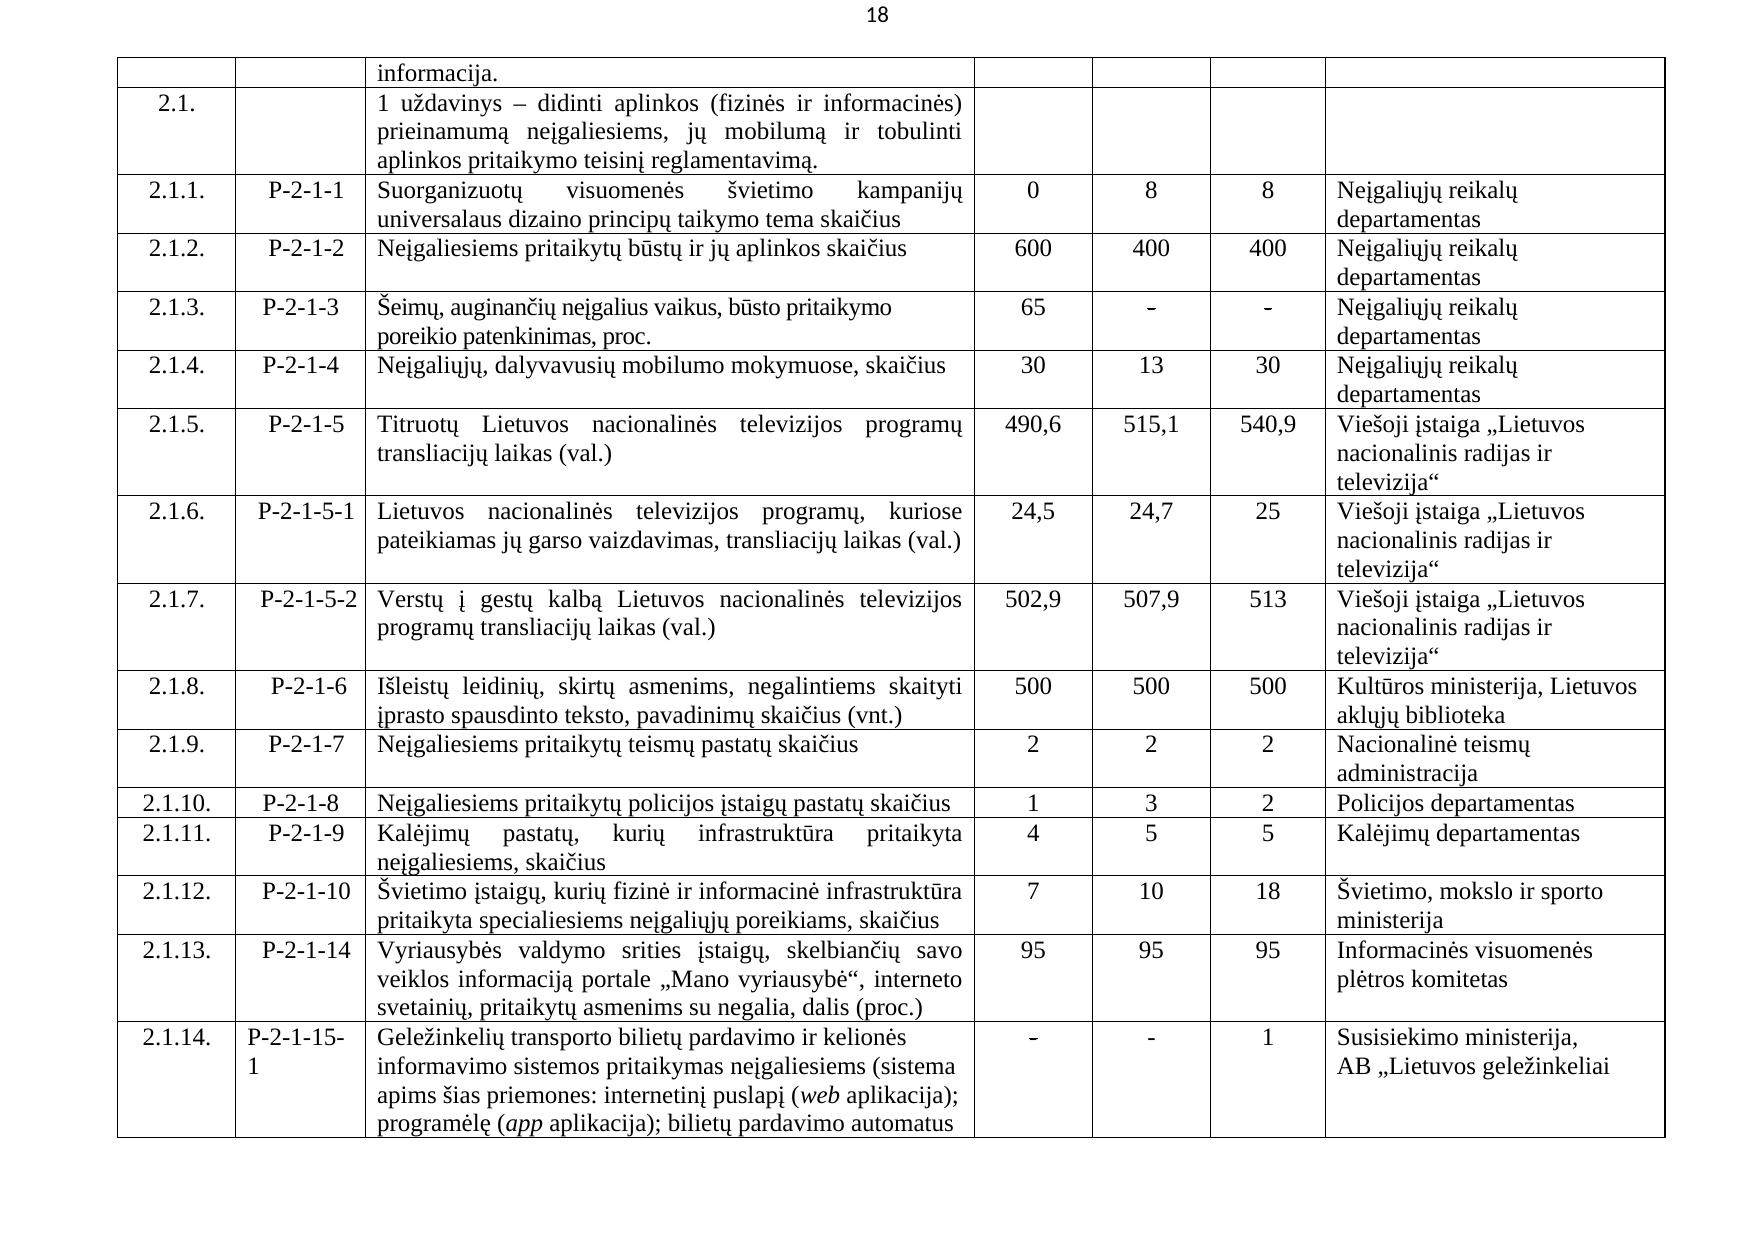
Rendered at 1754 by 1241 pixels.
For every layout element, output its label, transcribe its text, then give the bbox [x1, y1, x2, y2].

table_cell 2 [1093, 730, 1210, 787]
table_cell Neįgaliųjų reikalų departamentas [1326, 351, 1664, 408]
table_cell 400 [1093, 234, 1210, 291]
table_cell 2.1.14. [118, 1022, 235, 1137]
table_cell 25 [1211, 496, 1325, 583]
table_cell - [975, 1022, 1092, 1137]
table_cell 2 [1211, 788, 1325, 817]
table_cell [118, 58, 235, 87]
table_cell P-2-1-14 [236, 935, 365, 1021]
table_cell P-2-1-15-1 [236, 1022, 365, 1137]
table_cell 13 [1093, 351, 1210, 408]
table_cell 4 [975, 818, 1092, 875]
table_cell Neįgaliųjų reikalų departamentas [1326, 175, 1664, 232]
table_cell 65 [975, 292, 1092, 349]
table_cell Susisiekimo ministerija, AB „Lietuvos geležinkeliai [1326, 1022, 1664, 1137]
table_cell [1326, 88, 1664, 174]
table_cell 30 [1211, 351, 1325, 408]
table_cell 2.1.13. [118, 935, 235, 1021]
table_cell [1093, 88, 1210, 174]
table_cell 8 [1093, 175, 1210, 232]
table_cell 7 [975, 876, 1092, 934]
table_cell Kultūros ministerija, Lietuvos aklųjų biblioteka [1326, 671, 1664, 728]
table_cell 540,9 [1211, 409, 1325, 495]
table_cell Verstų į gestų kalbą Lietuvos nacionalinės televizijos programų transliacijų laikas (val.) [366, 584, 974, 670]
table_cell 500 [975, 671, 1092, 728]
table_cell Neįgaliesiems pritaikytų būstų ir jų aplinkos skaičius [366, 234, 974, 291]
table_cell 10 [1093, 876, 1210, 934]
table_cell [1211, 58, 1325, 87]
table_cell 18 [1211, 876, 1325, 934]
table_cell [1093, 58, 1210, 87]
table_cell - [1211, 292, 1325, 349]
table_cell - [1093, 1022, 1210, 1137]
table_cell 2.1. [118, 88, 235, 174]
table_cell [236, 58, 365, 87]
table_cell P-2-1-4 [236, 351, 365, 408]
table_cell 502,9 [975, 584, 1092, 670]
table_cell Suorganizuotų visuomenės švietimo kampanijų universalaus dizaino principų taikymo tema skaičius [366, 175, 974, 232]
table_cell 95 [975, 935, 1092, 1021]
table_cell [1211, 88, 1325, 174]
table_cell P-2-1-10 [236, 876, 365, 934]
table_cell 2.1.2. [118, 234, 235, 291]
table_cell 2.1.3. [118, 292, 235, 349]
table_cell 2.1.9. [118, 730, 235, 787]
table_cell 2.1.8. [118, 671, 235, 728]
table_cell 95 [1211, 935, 1325, 1021]
table_cell Kalėjimų departamentas [1326, 818, 1664, 875]
table_cell 24,5 [975, 496, 1092, 583]
table_cell Neįgaliųjų reikalų departamentas [1326, 234, 1664, 291]
table_cell 2.1.4. [118, 351, 235, 408]
table_cell 5 [1211, 818, 1325, 875]
table_cell P-2-1-8 [236, 788, 365, 817]
table_cell 2.1.6. [118, 496, 235, 583]
table_cell 5 [1093, 818, 1210, 875]
table_cell - [1093, 292, 1210, 349]
table_cell P-2-1-5 [236, 409, 365, 495]
table_cell 2.1.5. [118, 409, 235, 495]
table_cell 1 [975, 788, 1092, 817]
table_cell Geležinkelių transporto bilietų pardavimo ir kelionės informavimo sistemos pritaikymas neįgaliesiems (sistema apims šias priemones: internetinį puslapį (web aplikacija); programėlę (app aplikacija); bilietų pardavimo automatus [366, 1022, 974, 1137]
table_cell 2.1.7. [118, 584, 235, 670]
table_cell Lietuvos nacionalinės televizijos programų, kuriose pateikiamas jų garso vaizdavimas, transliacijų laikas (val.) [366, 496, 974, 583]
table_cell P-2-1-6 [236, 671, 365, 728]
table_cell 24,7 [1093, 496, 1210, 583]
table_cell 3 [1093, 788, 1210, 817]
table_cell 2 [1211, 730, 1325, 787]
table_cell 2.1.11. [118, 818, 235, 875]
table_cell informacija. [366, 58, 974, 87]
table_cell P-2-1-1 [236, 175, 365, 232]
table_cell [975, 58, 1092, 87]
table_cell P-2-1-9 [236, 818, 365, 875]
table_cell P-2-1-5-2 [236, 584, 365, 670]
table_cell 8 [1211, 175, 1325, 232]
table_cell Švietimo, mokslo ir sporto ministerija [1326, 876, 1664, 934]
table_cell 2.1.10. [118, 788, 235, 817]
table_cell [236, 88, 365, 174]
table_cell 507,9 [1093, 584, 1210, 670]
table_cell 95 [1093, 935, 1210, 1021]
table_cell Neįgaliesiems pritaikytų policijos įstaigų pastatų skaičius [366, 788, 974, 817]
table_cell Viešoji įstaiga „Lietuvos nacionalinis radijas ir televizija“ [1326, 496, 1664, 583]
table_cell 2 [975, 730, 1092, 787]
table_cell 2.1.12. [118, 876, 235, 934]
table_cell Šeimų, auginančių neįgalius vaikus, būsto pritaikymo poreikio patenkinimas, proc. [366, 292, 974, 349]
table_cell 600 [975, 234, 1092, 291]
table_cell Nacionalinė teismų administracija [1326, 730, 1664, 787]
table_cell 490,6 [975, 409, 1092, 495]
table_cell 2.1.1. [118, 175, 235, 232]
table_cell Viešoji įstaiga „Lietuvos nacionalinis radijas ir televizija“ [1326, 584, 1664, 670]
table_cell Titruotų Lietuvos nacionalinės televizijos programų transliacijų laikas (val.) [366, 409, 974, 495]
table_cell 0 [975, 175, 1092, 232]
table_cell Policijos departamentas [1326, 788, 1664, 817]
table_cell Neįgaliųjų, dalyvavusių mobilumo mokymuose, skaičius [366, 351, 974, 408]
table_cell P-2-1-5-1 [236, 496, 365, 583]
table_cell Informacinės visuomenės plėtros komitetas [1326, 935, 1664, 1021]
table_cell Švietimo įstaigų, kurių fizinė ir informacinė infrastruktūra pritaikyta specialiesiems neįgaliųjų poreikiams, skaičius [366, 876, 974, 934]
table_cell Kalėjimų pastatų, kurių infrastruktūra pritaikyta neįgaliesiems, skaičius [366, 818, 974, 875]
table_cell 1 uždavinys – didinti aplinkos (fizinės ir informacinės) prieinamumą neįgaliesiems, jų mobilumą ir tobulinti aplinkos pritaikymo teisinį reglamentavimą. [366, 88, 974, 174]
table_cell [1326, 58, 1664, 87]
table_cell 1 [1211, 1022, 1325, 1137]
table_cell 30 [975, 351, 1092, 408]
table_cell Neįgaliesiems pritaikytų teismų pastatų skaičius [366, 730, 974, 787]
table_cell Išleistų leidinių, skirtų asmenims, negalintiems skaityti įprasto spausdinto teksto, pavadinimų skaičius (vnt.) [366, 671, 974, 728]
table_cell 513 [1211, 584, 1325, 670]
table_cell Viešoji įstaiga „Lietuvos nacionalinis radijas ir televizija“ [1326, 409, 1664, 495]
table_cell Neįgaliųjų reikalų departamentas [1326, 292, 1664, 349]
table_cell 500 [1211, 671, 1325, 728]
table_cell Vyriausybės valdymo srities įstaigų, skelbiančių savo veiklos informaciją portale „Mano vyriausybė“, interneto svetainių, pritaikytų asmenims su negalia, dalis (proc.) [366, 935, 974, 1021]
table_cell P-2-1-2 [236, 234, 365, 291]
table_cell [975, 88, 1092, 174]
table_cell 515,1 [1093, 409, 1210, 495]
table_cell 400 [1211, 234, 1325, 291]
table_cell P-2-1-7 [236, 730, 365, 787]
table_cell 500 [1093, 671, 1210, 728]
table_cell P-2-1-3 [236, 292, 365, 349]
